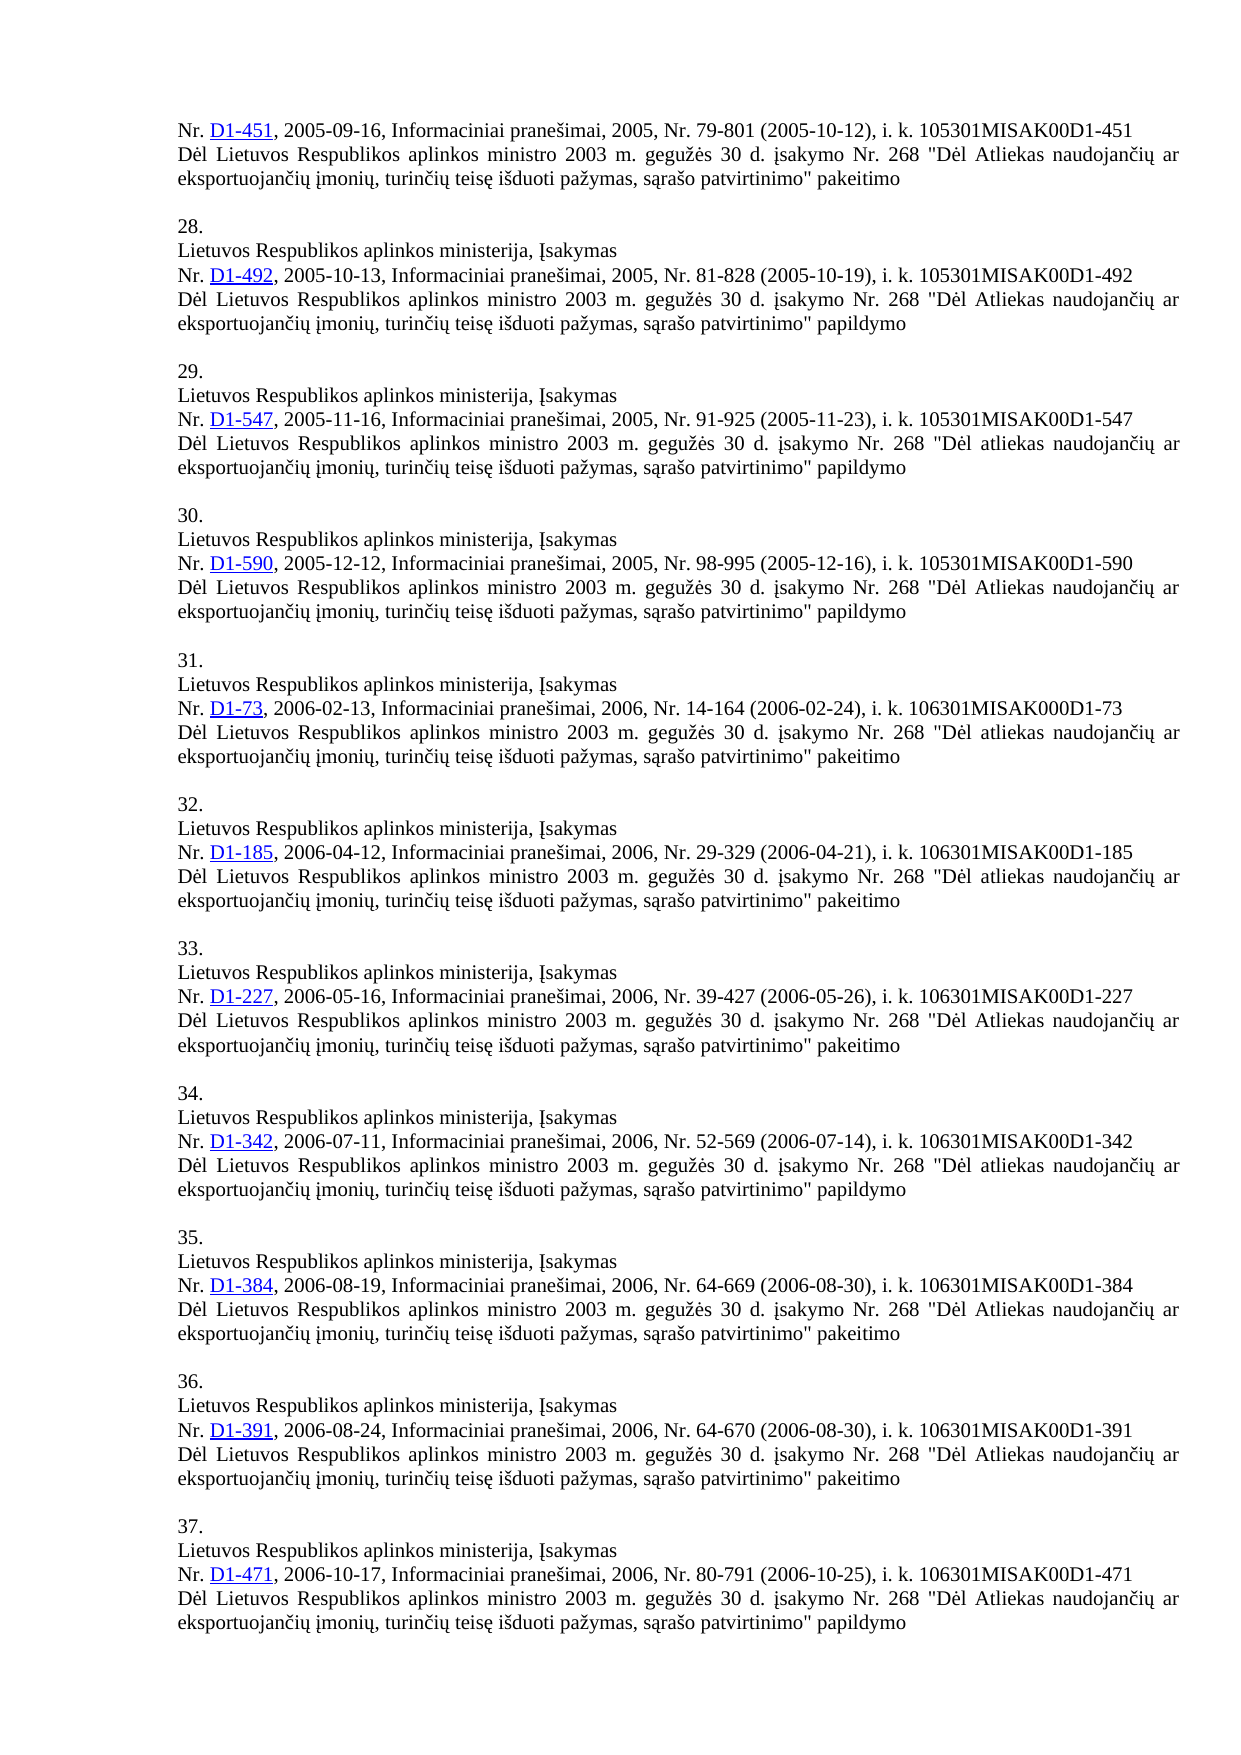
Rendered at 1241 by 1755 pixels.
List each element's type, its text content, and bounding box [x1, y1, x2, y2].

text Dėl Lietuvos Respublikos aplinkos ministro 2003 m. gegužės 30 d. įsakymo Nr. 268 "Dėl Atliekas naudojančių ar eksportuojančių įmonių, turinčių teisę išduoti pažymas, sąrašo patvirtinimo" pakeitimo [177, 1297, 1181, 1345]
text Dėl Lietuvos Respublikos aplinkos ministro 2003 m. gegužės 30 d. įsakymo Nr. 268 "Dėl Atliekas naudojančių ar eksportuojančių įmonių, turinčių teisę išduoti pažymas, sąrašo patvirtinimo" papildymo [177, 575, 1181, 623]
text 32. [177, 792, 1181, 816]
text Lietuvos Respublikos aplinkos ministerija, Įsakymas [177, 1393, 1181, 1417]
text Nr. D1-342, 2006-07-11, Informaciniai pranešimai, 2006, Nr. 52-569 (2006-07-14), i. k. 106301MISAK00D1-342 [177, 1129, 1181, 1153]
text Lietuvos Respublikos aplinkos ministerija, Įsakymas [177, 816, 1181, 840]
text Nr. D1-384, 2006-08-19, Informaciniai pranešimai, 2006, Nr. 64-669 (2006-08-30), i. k. 106301MISAK00D1-384 [177, 1273, 1181, 1297]
text Lietuvos Respublikos aplinkos ministerija, Įsakymas [177, 238, 1181, 262]
text Dėl Lietuvos Respublikos aplinkos ministro 2003 m. gegužės 30 d. įsakymo Nr. 268 "Dėl Atliekas naudojančių ar eksportuojančių įmonių, turinčių teisę išduoti pažymas, sąrašo patvirtinimo" pakeitimo [177, 142, 1181, 190]
text Lietuvos Respublikos aplinkos ministerija, Įsakymas [177, 527, 1181, 551]
text Nr. D1-185, 2006-04-12, Informaciniai pranešimai, 2006, Nr. 29-329 (2006-04-21), i. k. 106301MISAK00D1-185 [177, 840, 1181, 864]
text 35. [177, 1225, 1181, 1249]
text Nr. D1-73, 2006-02-13, Informaciniai pranešimai, 2006, Nr. 14-164 (2006-02-24), i. k. 106301MISAK000D1-73 [177, 696, 1181, 720]
text 29. [177, 359, 1181, 383]
text Nr. D1-590, 2005-12-12, Informaciniai pranešimai, 2005, Nr. 98-995 (2005-12-16), i. k. 105301MISAK00D1-590 [177, 551, 1181, 575]
text Dėl Lietuvos Respublikos aplinkos ministro 2003 m. gegužės 30 d. įsakymo Nr. 268 "Dėl atliekas naudojančių ar eksportuojančių įmonių, turinčių teisę išduoti pažymas, sąrašo patvirtinimo" pakeitimo [177, 864, 1181, 912]
text Lietuvos Respublikos aplinkos ministerija, Įsakymas [177, 383, 1181, 407]
text Nr. D1-471, 2006-10-17, Informaciniai pranešimai, 2006, Nr. 80-791 (2006-10-25), i. k. 106301MISAK00D1-471 [177, 1562, 1181, 1586]
text Lietuvos Respublikos aplinkos ministerija, Įsakymas [177, 672, 1181, 696]
text Dėl Lietuvos Respublikos aplinkos ministro 2003 m. gegužės 30 d. įsakymo Nr. 268 "Dėl Atliekas naudojančių ar eksportuojančių įmonių, turinčių teisę išduoti pažymas, sąrašo patvirtinimo" pakeitimo [177, 1442, 1181, 1490]
text Nr. D1-451, 2005-09-16, Informaciniai pranešimai, 2005, Nr. 79-801 (2005-10-12), i. k. 105301MISAK00D1-451 [177, 118, 1181, 142]
text 37. [177, 1514, 1181, 1538]
text 33. [177, 936, 1181, 960]
text Dėl Lietuvos Respublikos aplinkos ministro 2003 m. gegužės 30 d. įsakymo Nr. 268 "Dėl atliekas naudojančių ar eksportuojančių įmonių, turinčių teisę išduoti pažymas, sąrašo patvirtinimo" papildymo [177, 431, 1181, 479]
text Nr. D1-227, 2006-05-16, Informaciniai pranešimai, 2006, Nr. 39-427 (2006-05-26), i. k. 106301MISAK00D1-227 [177, 984, 1181, 1008]
text Nr. D1-547, 2005-11-16, Informaciniai pranešimai, 2005, Nr. 91-925 (2005-11-23), i. k. 105301MISAK00D1-547 [177, 407, 1181, 431]
text Dėl Lietuvos Respublikos aplinkos ministro 2003 m. gegužės 30 d. įsakymo Nr. 268 "Dėl Atliekas naudojančių ar eksportuojančių įmonių, turinčių teisę išduoti pažymas, sąrašo patvirtinimo" pakeitimo [177, 1008, 1181, 1057]
text Dėl Lietuvos Respublikos aplinkos ministro 2003 m. gegužės 30 d. įsakymo Nr. 268 "Dėl Atliekas naudojančių ar eksportuojančių įmonių, turinčių teisę išduoti pažymas, sąrašo patvirtinimo" papildymo [177, 1586, 1181, 1634]
text Lietuvos Respublikos aplinkos ministerija, Įsakymas [177, 1538, 1181, 1562]
text 28. [177, 214, 1181, 238]
text Nr. D1-492, 2005-10-13, Informaciniai pranešimai, 2005, Nr. 81-828 (2005-10-19), i. k. 105301MISAK00D1-492 [177, 262, 1181, 287]
text 31. [177, 647, 1181, 672]
text 30. [177, 503, 1181, 527]
text Lietuvos Respublikos aplinkos ministerija, Įsakymas [177, 1105, 1181, 1129]
text Dėl Lietuvos Respublikos aplinkos ministro 2003 m. gegužės 30 d. įsakymo Nr. 268 "Dėl atliekas naudojančių ar eksportuojančių įmonių, turinčių teisę išduoti pažymas, sąrašo patvirtinimo" pakeitimo [177, 720, 1181, 768]
text Lietuvos Respublikos aplinkos ministerija, Įsakymas [177, 960, 1181, 984]
text Nr. D1-391, 2006-08-24, Informaciniai pranešimai, 2006, Nr. 64-670 (2006-08-30), i. k. 106301MISAK00D1-391 [177, 1417, 1181, 1442]
text Dėl Lietuvos Respublikos aplinkos ministro 2003 m. gegužės 30 d. įsakymo Nr. 268 "Dėl Atliekas naudojančių ar eksportuojančių įmonių, turinčių teisę išduoti pažymas, sąrašo patvirtinimo" papildymo [177, 287, 1181, 335]
text Dėl Lietuvos Respublikos aplinkos ministro 2003 m. gegužės 30 d. įsakymo Nr. 268 "Dėl atliekas naudojančių ar eksportuojančių įmonių, turinčių teisę išduoti pažymas, sąrašo patvirtinimo" papildymo [177, 1153, 1181, 1201]
text 36. [177, 1369, 1181, 1393]
text 34. [177, 1081, 1181, 1105]
text Lietuvos Respublikos aplinkos ministerija, Įsakymas [177, 1249, 1181, 1273]
